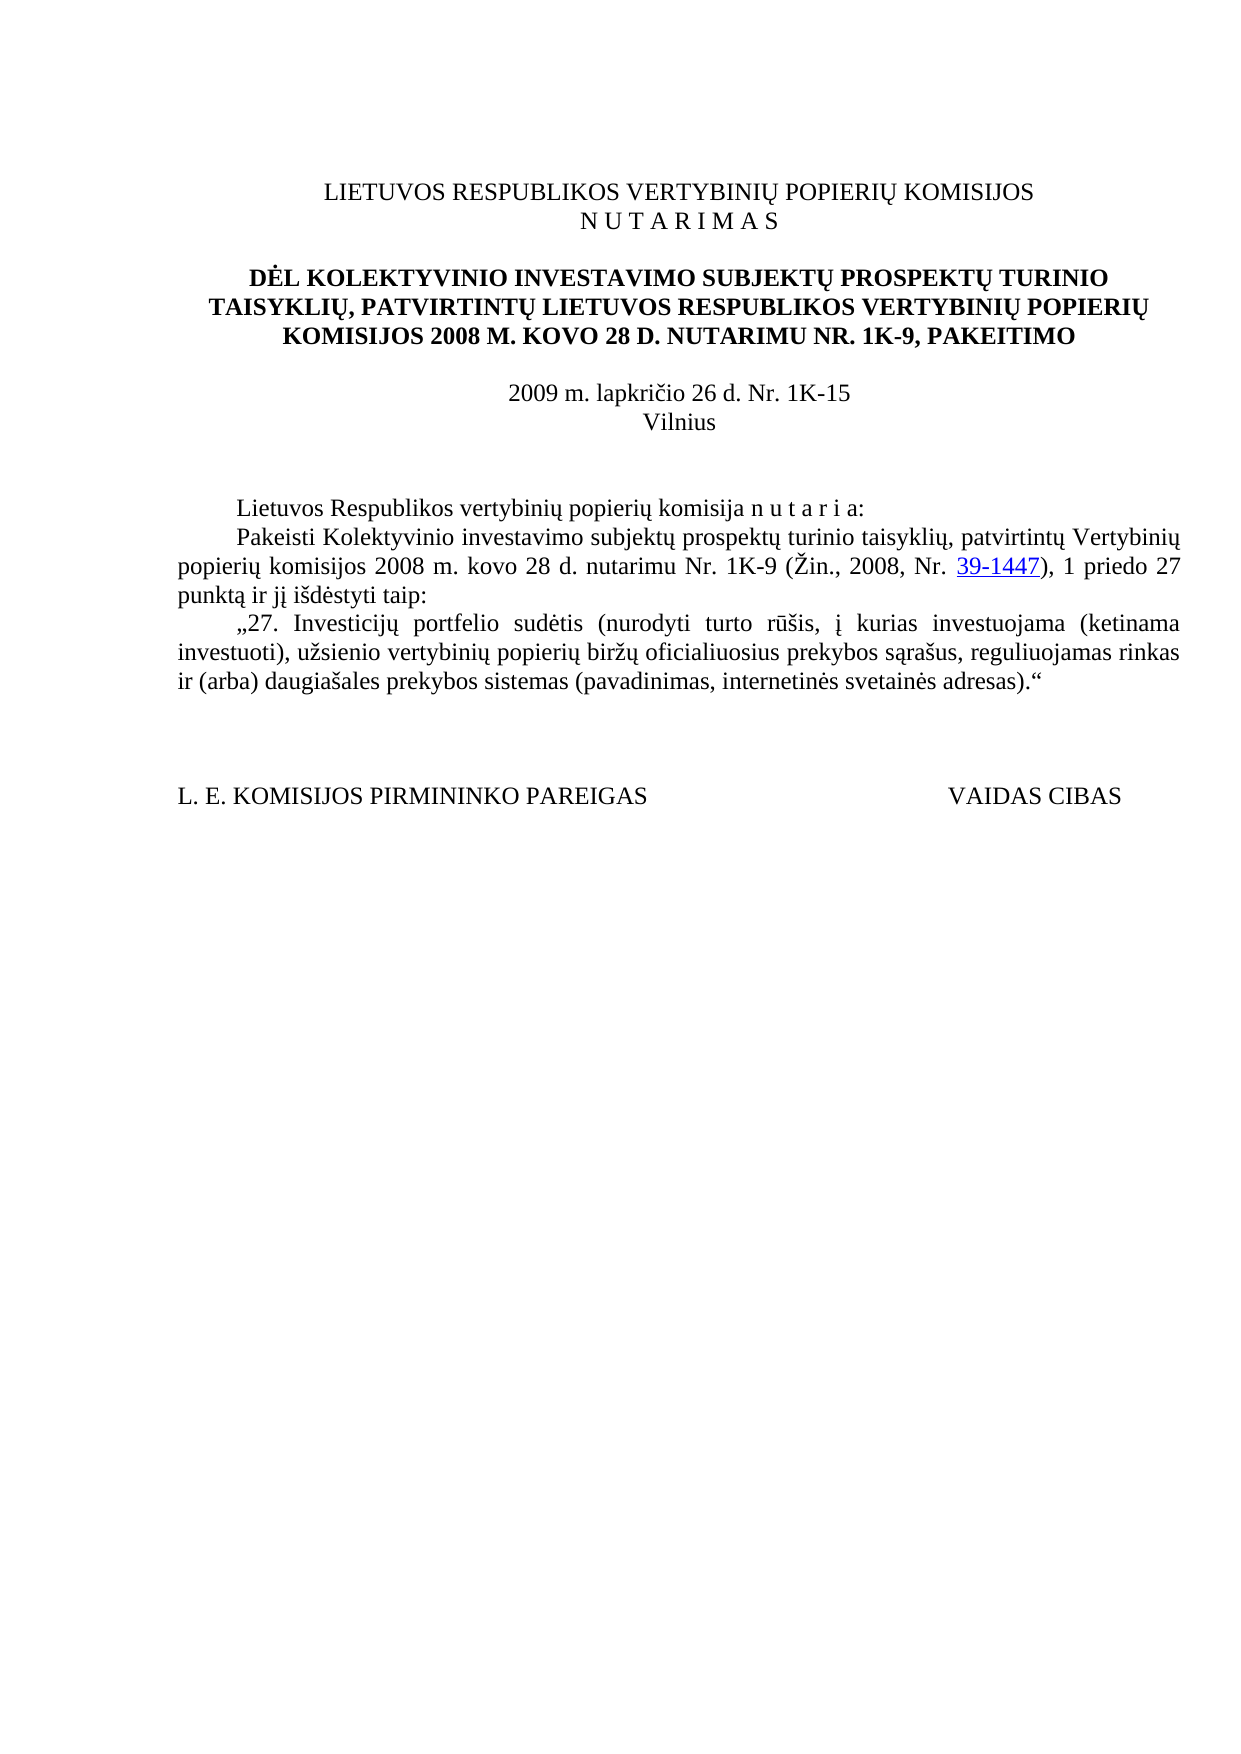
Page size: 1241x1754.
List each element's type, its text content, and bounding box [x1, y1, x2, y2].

text L. e. Komisijos pirmininko pareigas Vaidas Cibas [177, 781, 1181, 810]
text Pakeisti Kolektyvinio investavimo subjektų prospektų turinio taisyklių, patvirtintų Vertybinių popierių komisijos 2008 m. kovo 28 d. nutarimu Nr. 1K-9 (Žin., 2008, Nr. 39-1447), 1 priedo 27 punktą ir jį išdėstyti taip: [177, 522, 1181, 608]
text 2009 m. lapkričio 26 d. Nr. 1K-15 [177, 378, 1181, 407]
text DĖL KOLEKTYVINIO INVESTAVIMO SUBJEKTŲ PROSPEKTŲ TURINIO TAISYKLIŲ, PATVIRTINTŲ lIETUVOS RESPUBLIKOS VERTYBINIŲ POPIERIŲ KOMISIJOS 2008 M. KOVO 28 D. NUTARIMU Nr. 1K-9, PAKEITIMO [177, 263, 1181, 350]
text „27. Investicijų portfelio sudėtis (nurodyti turto rūšis, į kurias investuojama (ketinama investuoti), užsienio vertybinių popierių biržų oficialiuosius prekybos sąrašus, reguliuojamas rinkas ir (arba) daugiašales prekybos sistemas (pavadinimas, internetinės svetainės adresas).“ [177, 608, 1181, 695]
text Lietuvos Respublikos vertybinių popierių komisija nutaria: [177, 493, 1181, 522]
text NUTARIMAS [177, 206, 1181, 235]
text LIETUVOS RESPUBLIKOS VERTYBINIŲ POPIERIŲ KOMISIJOS [177, 177, 1181, 206]
text Vilnius [177, 407, 1181, 436]
